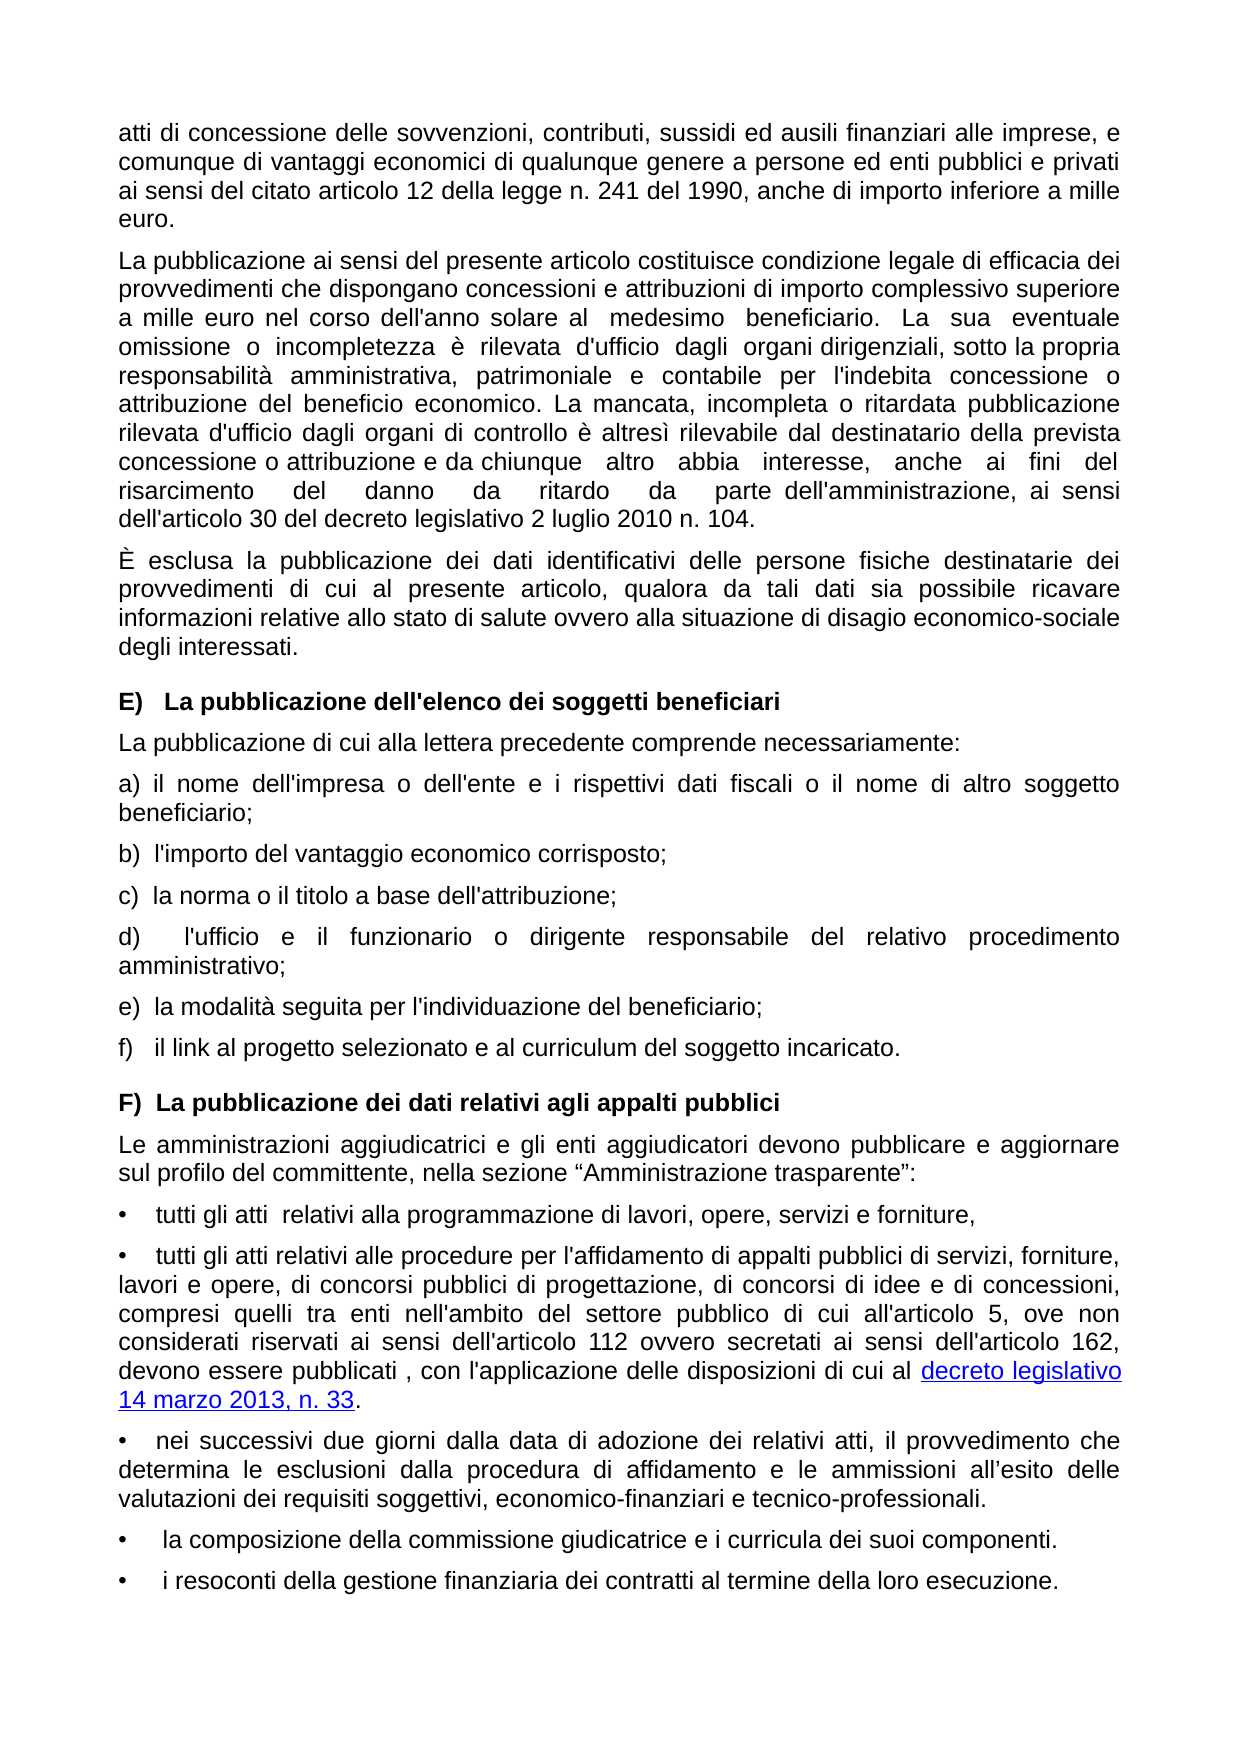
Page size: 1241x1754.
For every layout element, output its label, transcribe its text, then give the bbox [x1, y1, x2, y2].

text d) l'ufficio e il funzionario o dirigente responsabile del relativo procedimento amministrativo; [118, 922, 1122, 979]
text È esclusa la pubblicazione dei dati identificativi delle persone fisiche destinatarie dei provvedimenti di cui al presente articolo, qualora da tali dati sia possibile ricavare informazioni relative allo stato di salute ovvero alla situazione di disagio economico-sociale degli interessati. [118, 546, 1122, 661]
text F) La pubblicazione dei dati relativi agli appalti pubblici [118, 1088, 1122, 1117]
text La pubblicazione di cui alla lettera precedente comprende necessariamente: [118, 728, 1122, 757]
text atti di concessione delle sovvenzioni, contributi, sussidi ed ausili finanziari alle imprese, e comunque di vantaggi economici di qualunque genere a persone ed enti pubblici e privati ai sensi del citato articolo 12 della legge n. 241 del 1990, anche di importo inferiore a mille euro. [118, 118, 1122, 233]
list i resoconti della gestione finanziaria dei contratti al termine della loro esecuzione. [81, 1566, 1122, 1595]
list tutti gli atti relativi alle procedure per l'affidamento di appalti pubblici di servizi, forniture, lavori e opere, di concorsi pubblici di progettazione, di concorsi di idee e di concessioni, compresi quelli tra enti nell'ambito del settore pubblico di cui all'articolo 5, ove non considerati riservati ai sensi dell'articolo 112 ovvero secretati ai sensi dell'articolo 162, devono essere pubblicati , con l'applicazione delle disposizioni di cui al decreto legislativo 14 marzo 2013, n. 33. [81, 1241, 1122, 1413]
text a) il nome dell'impresa o dell'ente e i rispettivi dati fiscali o il nome di altro soggetto beneficiario; [118, 769, 1122, 827]
text b) l'importo del vantaggio economico corrisposto; [118, 839, 1122, 868]
text E) La pubblicazione dell'elenco dei soggetti beneficiari [118, 687, 1122, 716]
list nei successivi due giorni dalla data di adozione dei relativi atti, il provvedimento che determina le esclusioni dalla procedura di affidamento e le ammissioni all’esito delle valutazioni dei requisiti soggettivi, economico-finanziari e tecnico-professionali. [81, 1426, 1122, 1512]
text c) la norma o il titolo a base dell'attribuzione; [118, 881, 1122, 909]
list tutti gli atti relativi alla programmazione di lavori, opere, servizi e forniture, [81, 1199, 1122, 1228]
list la composizione della commissione giudicatrice e i curricula dei suoi componenti. [81, 1525, 1122, 1554]
text f) il link al progetto selezionato e al curriculum del soggetto incaricato. [118, 1033, 1122, 1062]
text Le amministrazioni aggiudicatrici e gli enti aggiudicatori devono pubblicare e aggiornare sul profilo del committente, nella sezione “Amministrazione trasparente”: [118, 1129, 1122, 1187]
text La pubblicazione ai sensi del presente articolo costituisce condizione legale di efficacia dei provvedimenti che dispongano concessioni e attribuzioni di importo complessivo superiore a mille euro nel corso dell'anno solare al medesimo beneficiario. La sua eventuale omissione o incompletezza è rilevata d'ufficio dagli organi dirigenziali, sotto la propria responsabilità amministrativa, patrimoniale e contabile per l'indebita concessione o attribuzione del beneficio economico. La mancata, incompleta o ritardata pubblicazione rilevata d'ufficio dagli organi di controllo è altresì rilevabile dal destinatario della prevista concessione o attribuzione e da chiunque altro abbia interesse, anche ai fini del risarcimento del danno da ritardo da parte dell'amministrazione, ai sensi dell'articolo 30 del decreto legislativo 2 luglio 2010 n. 104. [118, 246, 1122, 533]
text e) la modalità seguita per l'individuazione del beneficiario; [118, 992, 1122, 1021]
